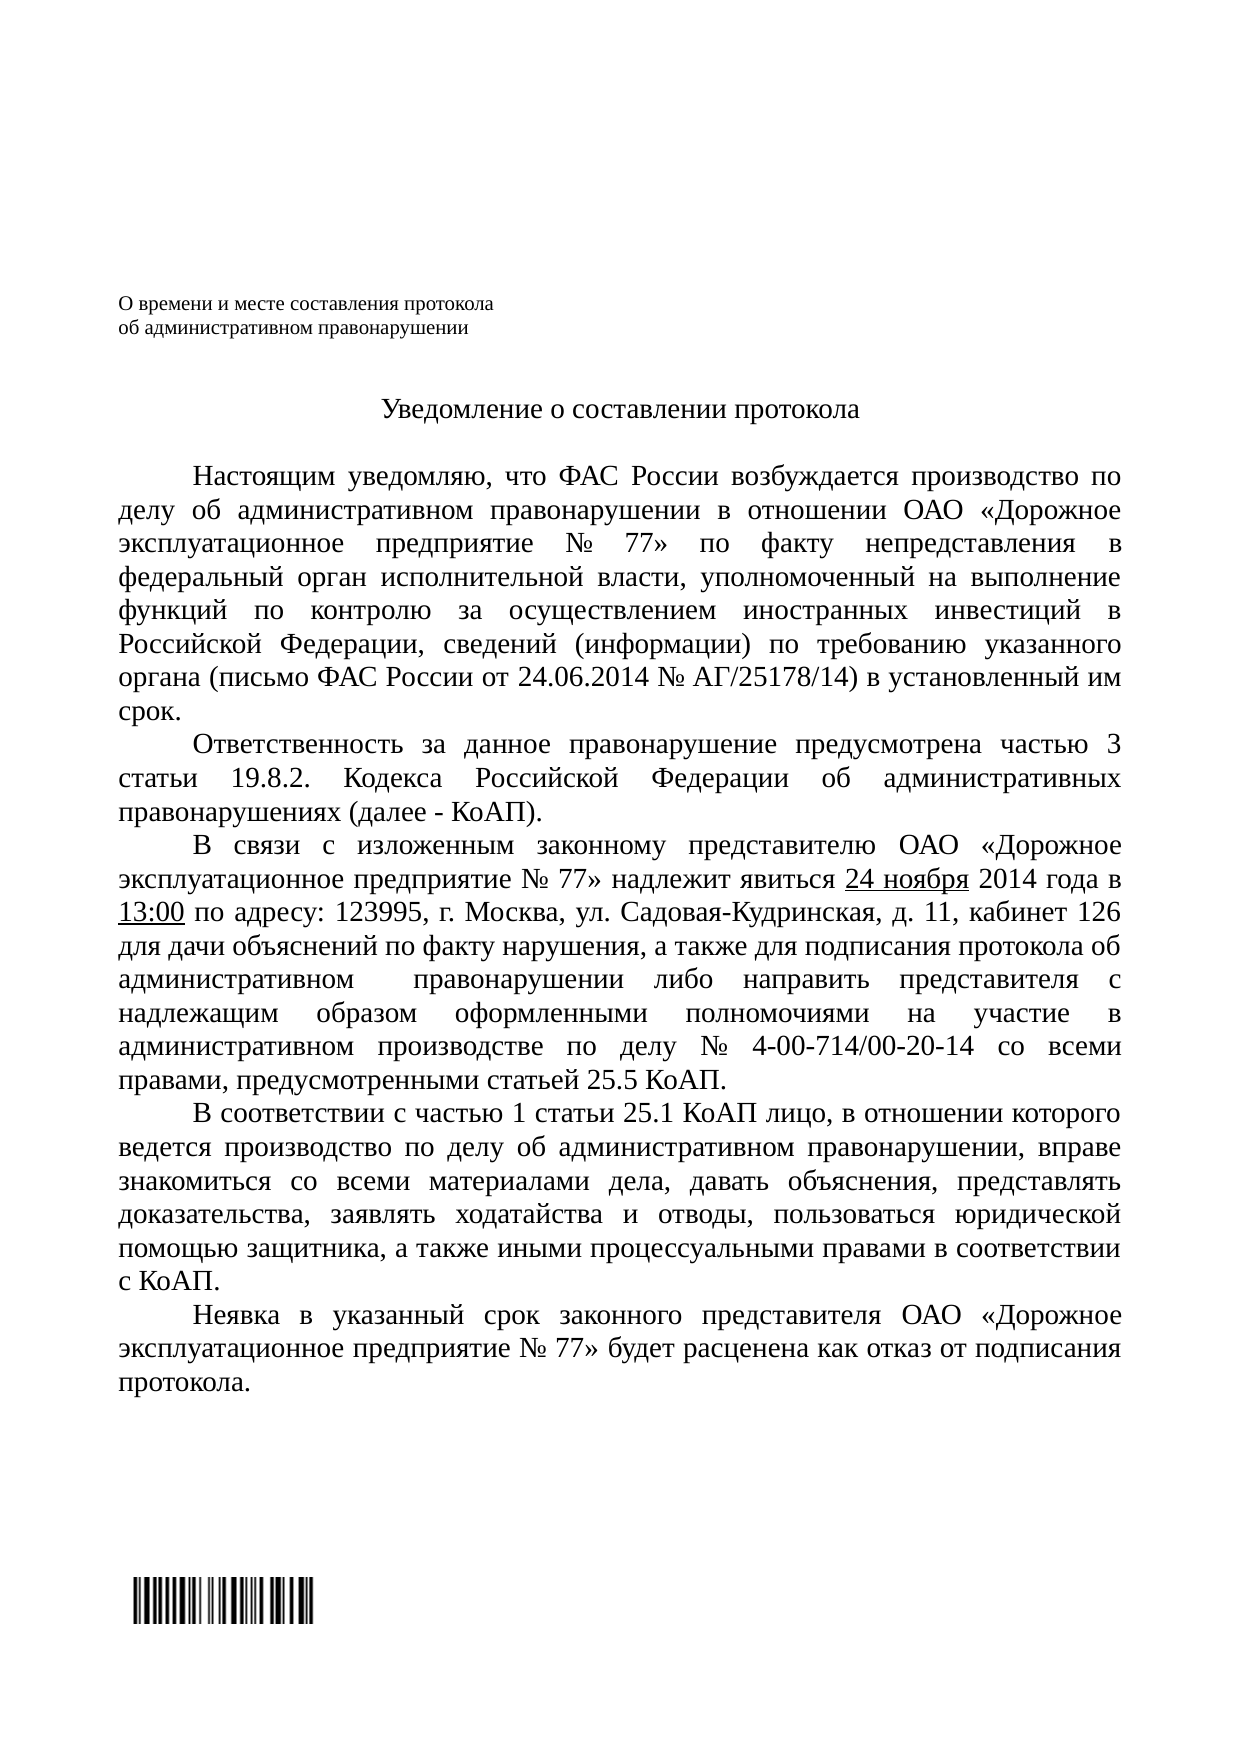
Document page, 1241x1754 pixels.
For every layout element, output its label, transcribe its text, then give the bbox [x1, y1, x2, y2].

text Уведомление о составлении протокола [118, 391, 1122, 425]
picture [118, 1577, 331, 1624]
text В соответствии с частью 1 статьи 25.1 КоАП лицо, в отношении которого ведется производство по делу об административном правонарушении, вправе знакомиться со всеми материалами дела, давать объяснения, представлять доказательства, заявлять ходатайства и отводы, пользоваться юридической помощью защитника, а также иными процессуальными правами в соответствии с КоАП. [118, 1096, 1122, 1297]
text об административном правонарушении [118, 315, 1122, 339]
text В связи с изложенным законному представителю ОАО «Дорожное эксплуатационное предприятие № 77» надлежит явиться 24 ноября 2014 года в 13:00 по адресу: 123995, г. Москва, ул. Садовая-Кудринская, д. 11, кабинет 126 для дачи объяснений по факту нарушения, а также для подписания протокола об административном правонарушении либо направить представителя с надлежащим образом оформленными полномочиями на участие в административном производстве по делу № 4-00-714/00-20-14 со всеми правами, предусмотренными статьей 25.5 КоАП. [118, 827, 1122, 1096]
text Настоящим уведомляю, что ФАС России возбуждается производство по делу об административном правонарушении в отношении ОАО «Дорожное эксплуатационное предприятие № 77» по факту непредставления в федеральный орган исполнительной власти, уполномоченный на выполнение функций по контролю за осуществлением иностранных инвестиций в Российской Федерации, сведений (информации) по требованию указанного органа (письмо ФАС России от 24.06.2014 № АГ/25178/14) в установленный им срок. [118, 458, 1122, 727]
text Неявка в указанный срок законного представителя ОАО «Дорожное эксплуатационное предприятие № 77» будет расценена как отказ от подписания протокола. [118, 1297, 1122, 1397]
text О времени и месте составления протокола [118, 291, 1122, 315]
text Ответственность за данное правонарушение предусмотрена частью 3 статьи 19.8.2. Кодекса Российской Федерации об административных правонарушениях (далее - КоАП). [118, 727, 1122, 827]
